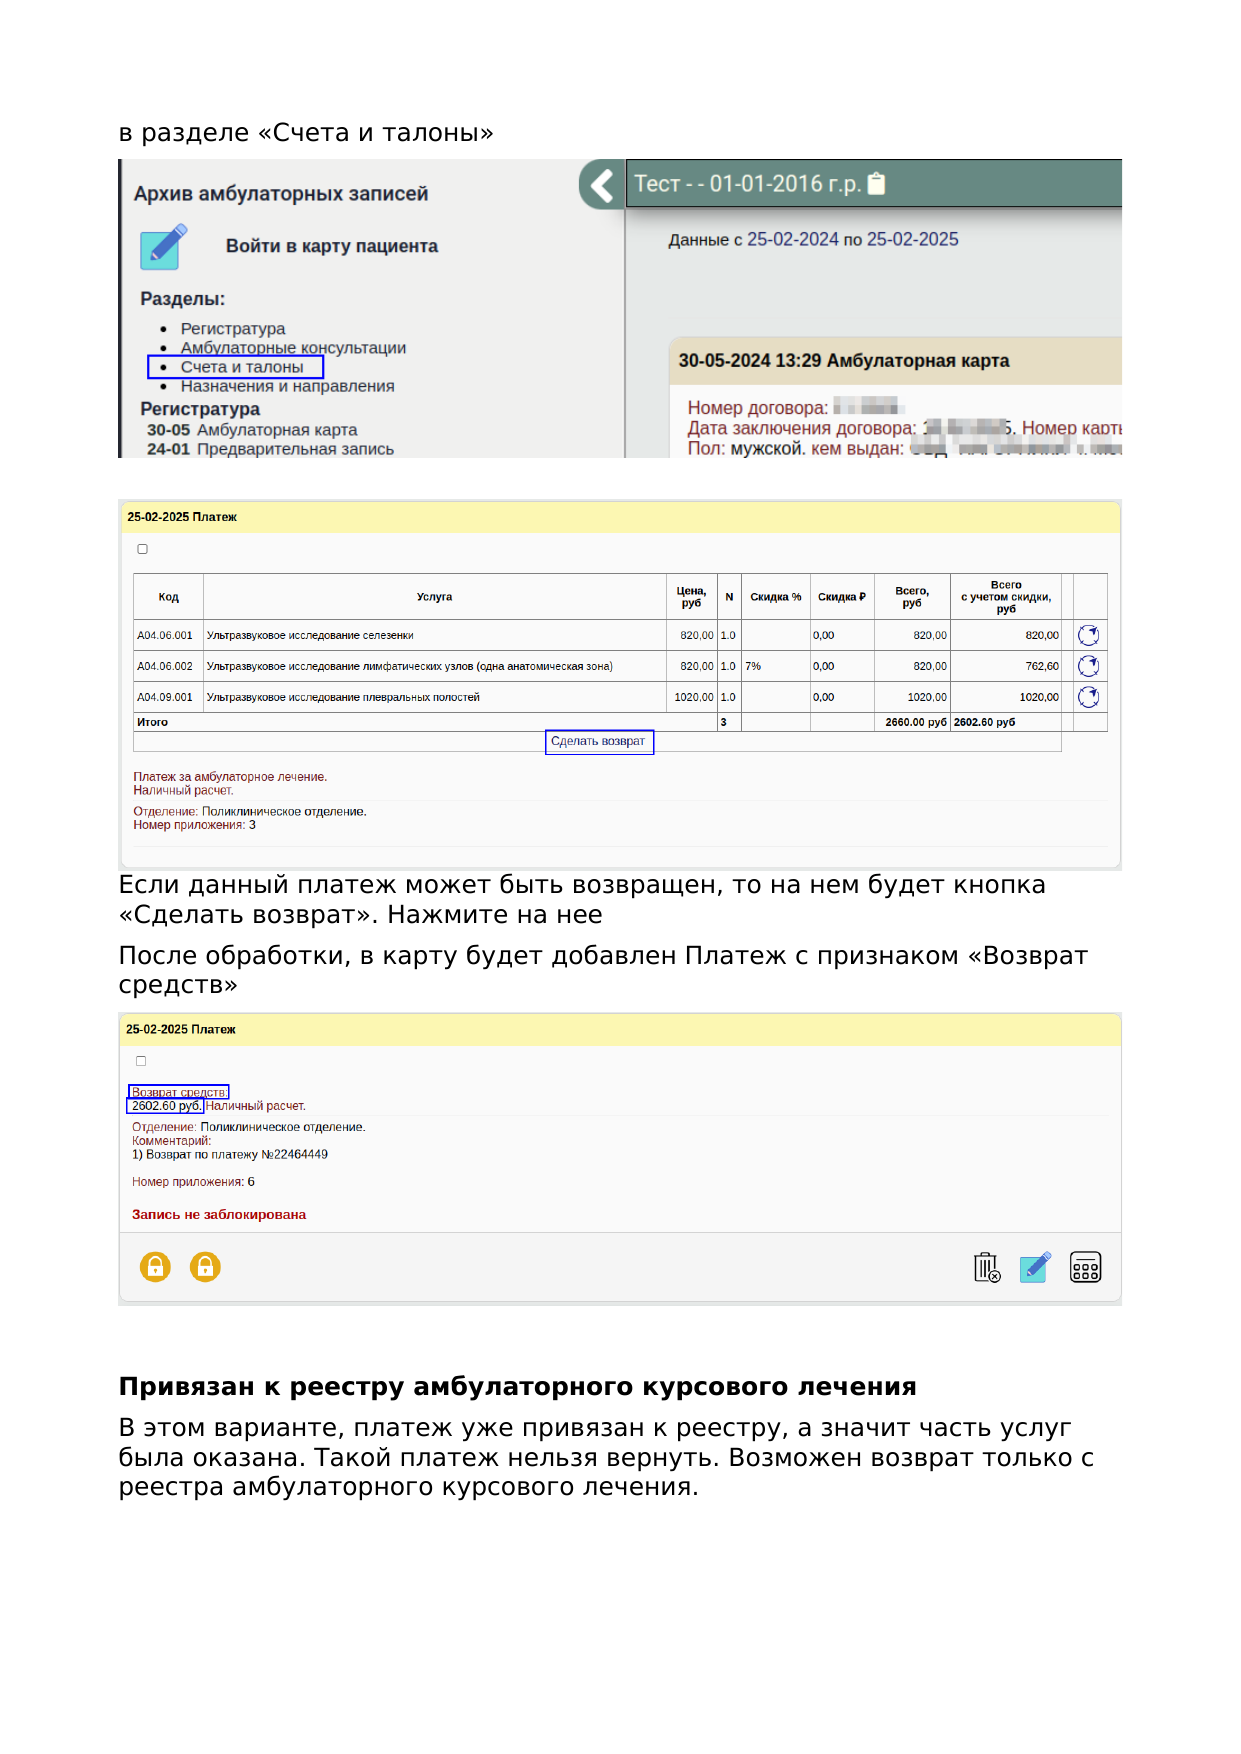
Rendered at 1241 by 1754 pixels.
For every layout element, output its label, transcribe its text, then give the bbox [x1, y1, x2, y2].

text После обработки, в карту будет добавлен Платеж с признаком «Возврат средств» [118, 942, 1122, 1000]
picture [118, 499, 1123, 871]
subtitle Привязан к реестру амбулаторного курсового лечения [118, 1372, 1122, 1401]
text В этом варианте, платеж уже привязан к реестру, а значит часть услуг была оказана. Такой платеж нельзя вернуть. Возможен возврат только с реестра амбулаторного курсового лечения. [118, 1413, 1122, 1501]
picture [118, 159, 1123, 458]
text в разделе «Счета и талоны» [118, 118, 1122, 147]
text Если данный платеж может быть возвращен, то на нем будет кнопка «Сделать возврат». Нажмите на нее [118, 871, 1122, 929]
picture [118, 1012, 1123, 1306]
